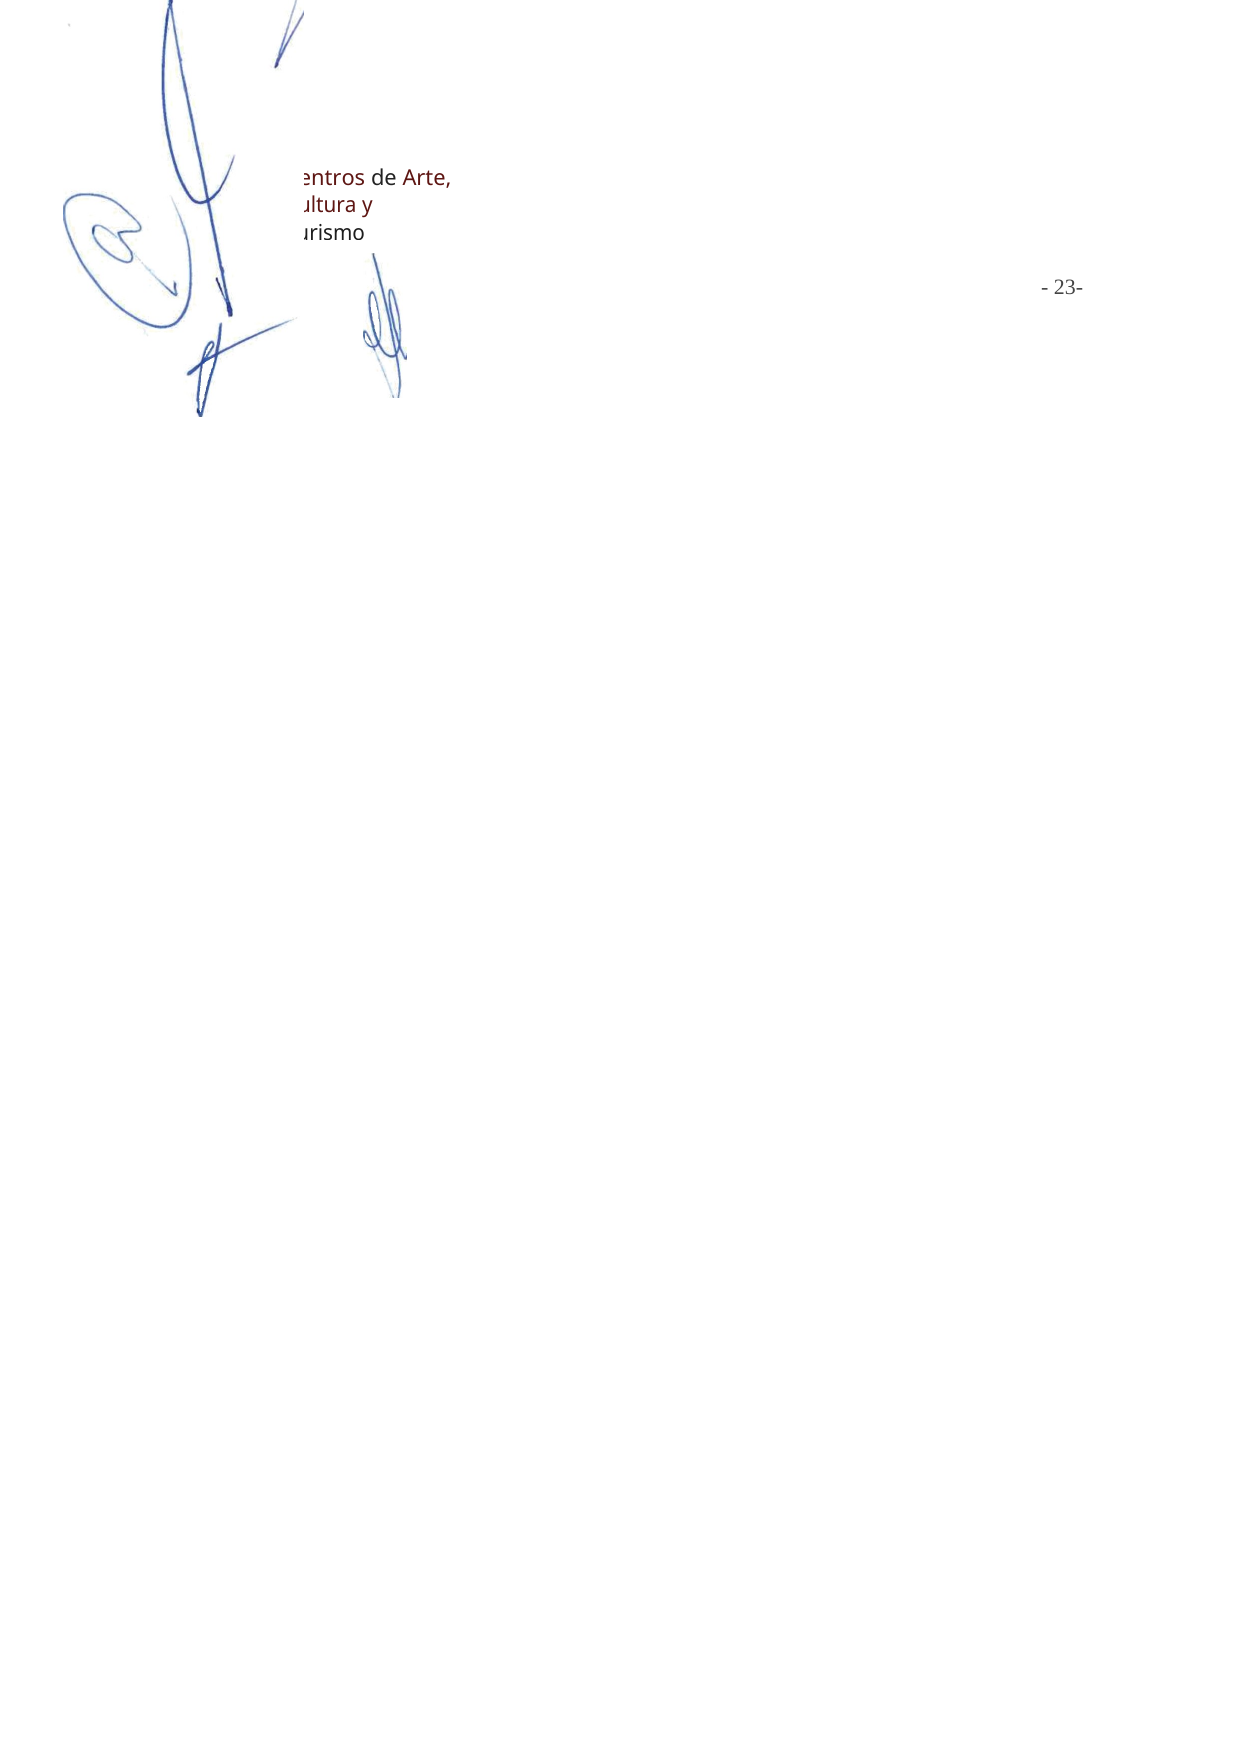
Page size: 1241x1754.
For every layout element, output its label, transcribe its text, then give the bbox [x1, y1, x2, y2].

text - 23- [407, 274, 1083, 299]
picture [63, 0, 304, 417]
text [304, 274, 363, 299]
text [6, 274, 63, 299]
picture [363, 253, 407, 398]
